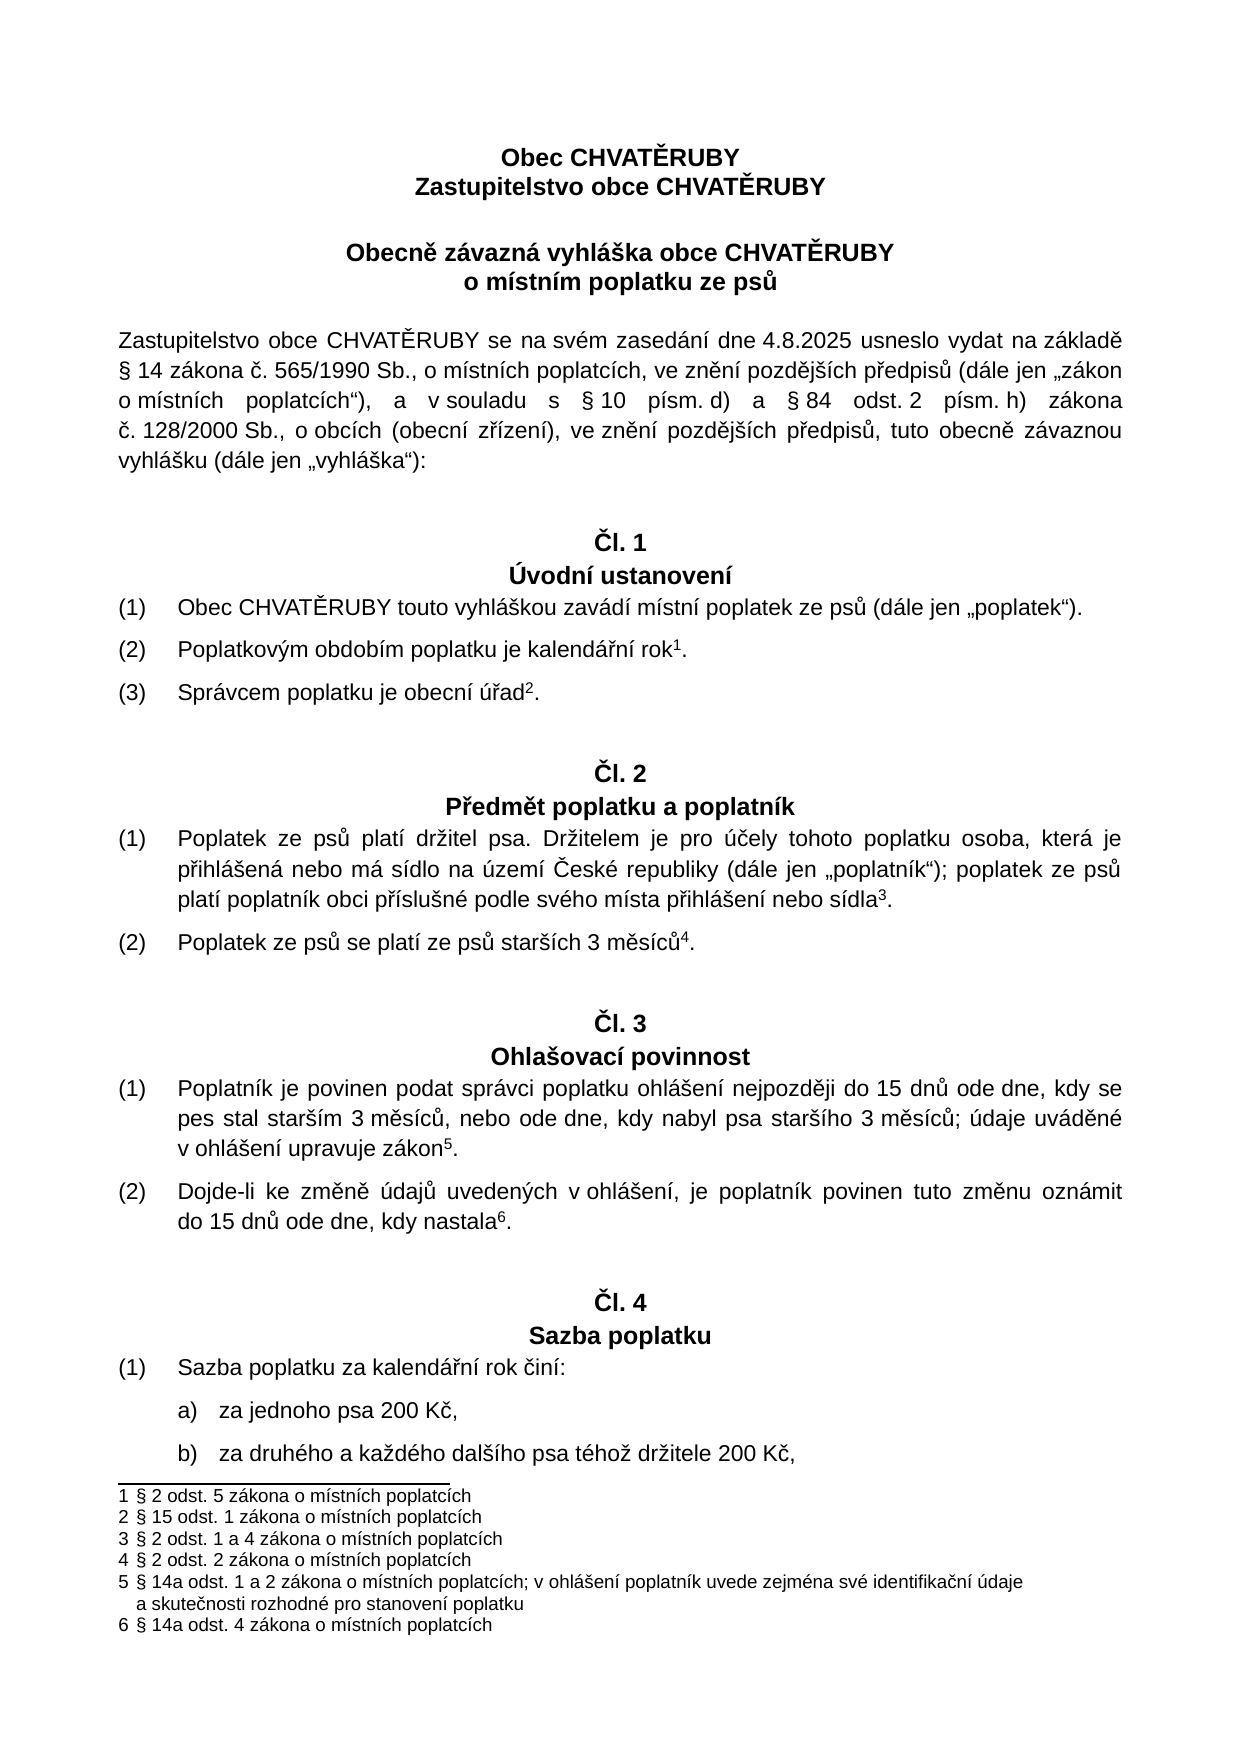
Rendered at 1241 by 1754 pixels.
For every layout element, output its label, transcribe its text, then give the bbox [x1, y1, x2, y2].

list § 2 odst. 1 a 4 zákona o místních poplatcích [118, 1528, 1122, 1549]
text Obec CHVATĚRUBY Zastupitelstvo obce CHVATĚRUBY [118, 143, 1122, 201]
text Zastupitelstvo obce CHVATĚRUBY se na svém zasedání dne 4.8.2025 usneslo vydat na základě § 14 zákona č. 565/1990 Sb., o místních poplatcích, ve znění pozdějších předpisů (dále jen „zákon o místních poplatcích“), a v souladu s § 10 písm. d) a § 84 odst. 2 písm. h) zákona č. 128/2000 Sb., o obcích (obecní zřízení), ve znění pozdějších předpisů, tuto obecně závaznou vyhlášku (dále jen „vyhláška“): [118, 327, 1122, 474]
subtitle Obecně závazná vyhláška obce CHVATĚRUBY o místním poplatku ze psů [118, 238, 1122, 295]
subtitle Čl. 3 Ohlašovací povinnost [118, 1009, 1122, 1071]
list Poplatek ze psů platí držitel psa. Držitelem je pro účely tohoto poplatku osoba, která je přihlášená nebo má sídlo na území České republiky (dále jen „poplatník“); poplatek ze psů platí poplatník obci příslušné podle svého místa přihlášení nebo sídla. [118, 825, 1122, 912]
list § 14a odst. 1 a 2 zákona o místních poplatcích; v ohlášení poplatník uvede zejména své identifikační údaje a skutečnosti rozhodné pro stanovení poplatku [118, 1571, 1122, 1614]
subtitle Čl. 1 Úvodní ustanovení [118, 528, 1122, 589]
list za jednoho psa 200 Kč, [177, 1397, 1122, 1423]
list Poplatkovým obdobím poplatku je kalendářní rok. [118, 636, 1122, 663]
list § 14a odst. 4 zákona o místních poplatcích [118, 1614, 1122, 1635]
list § 15 odst. 1 zákona o místních poplatcích [118, 1506, 1122, 1528]
list Dojde-li ke změně údajů uvedených v ohlášení, je poplatník povinen tuto změnu oznámit do 15 dnů ode dne, kdy nastala. [118, 1178, 1122, 1234]
list Poplatník je povinen podat správci poplatku ohlášení nejpozději do 15 dnů ode dne, kdy se pes stal starším 3 měsíců, nebo ode dne, kdy nabyl psa staršího 3 měsíců; údaje uváděné v ohlášení upravuje zákon. [118, 1075, 1122, 1162]
list § 2 odst. 2 zákona o místních poplatcích [118, 1549, 1122, 1571]
list Poplatek ze psů se platí ze psů starších 3 měsíců. [118, 928, 1122, 955]
list Sazba poplatku za kalendářní rok činí: [118, 1354, 1122, 1381]
list § 2 odst. 5 zákona o místních poplatcích [118, 1484, 1122, 1506]
list za druhého a každého dalšího psa téhož držitele 200 Kč, [177, 1440, 1122, 1466]
subtitle Čl. 2 Předmět poplatku a poplatník [118, 759, 1122, 821]
subtitle Čl. 4 Sazba poplatku [118, 1288, 1122, 1350]
list Obec CHVATĚRUBY touto vyhláškou zavádí místní poplatek ze psů (dále jen „poplatek“). [118, 594, 1122, 620]
list Správcem poplatku je obecní úřad. [118, 679, 1122, 706]
